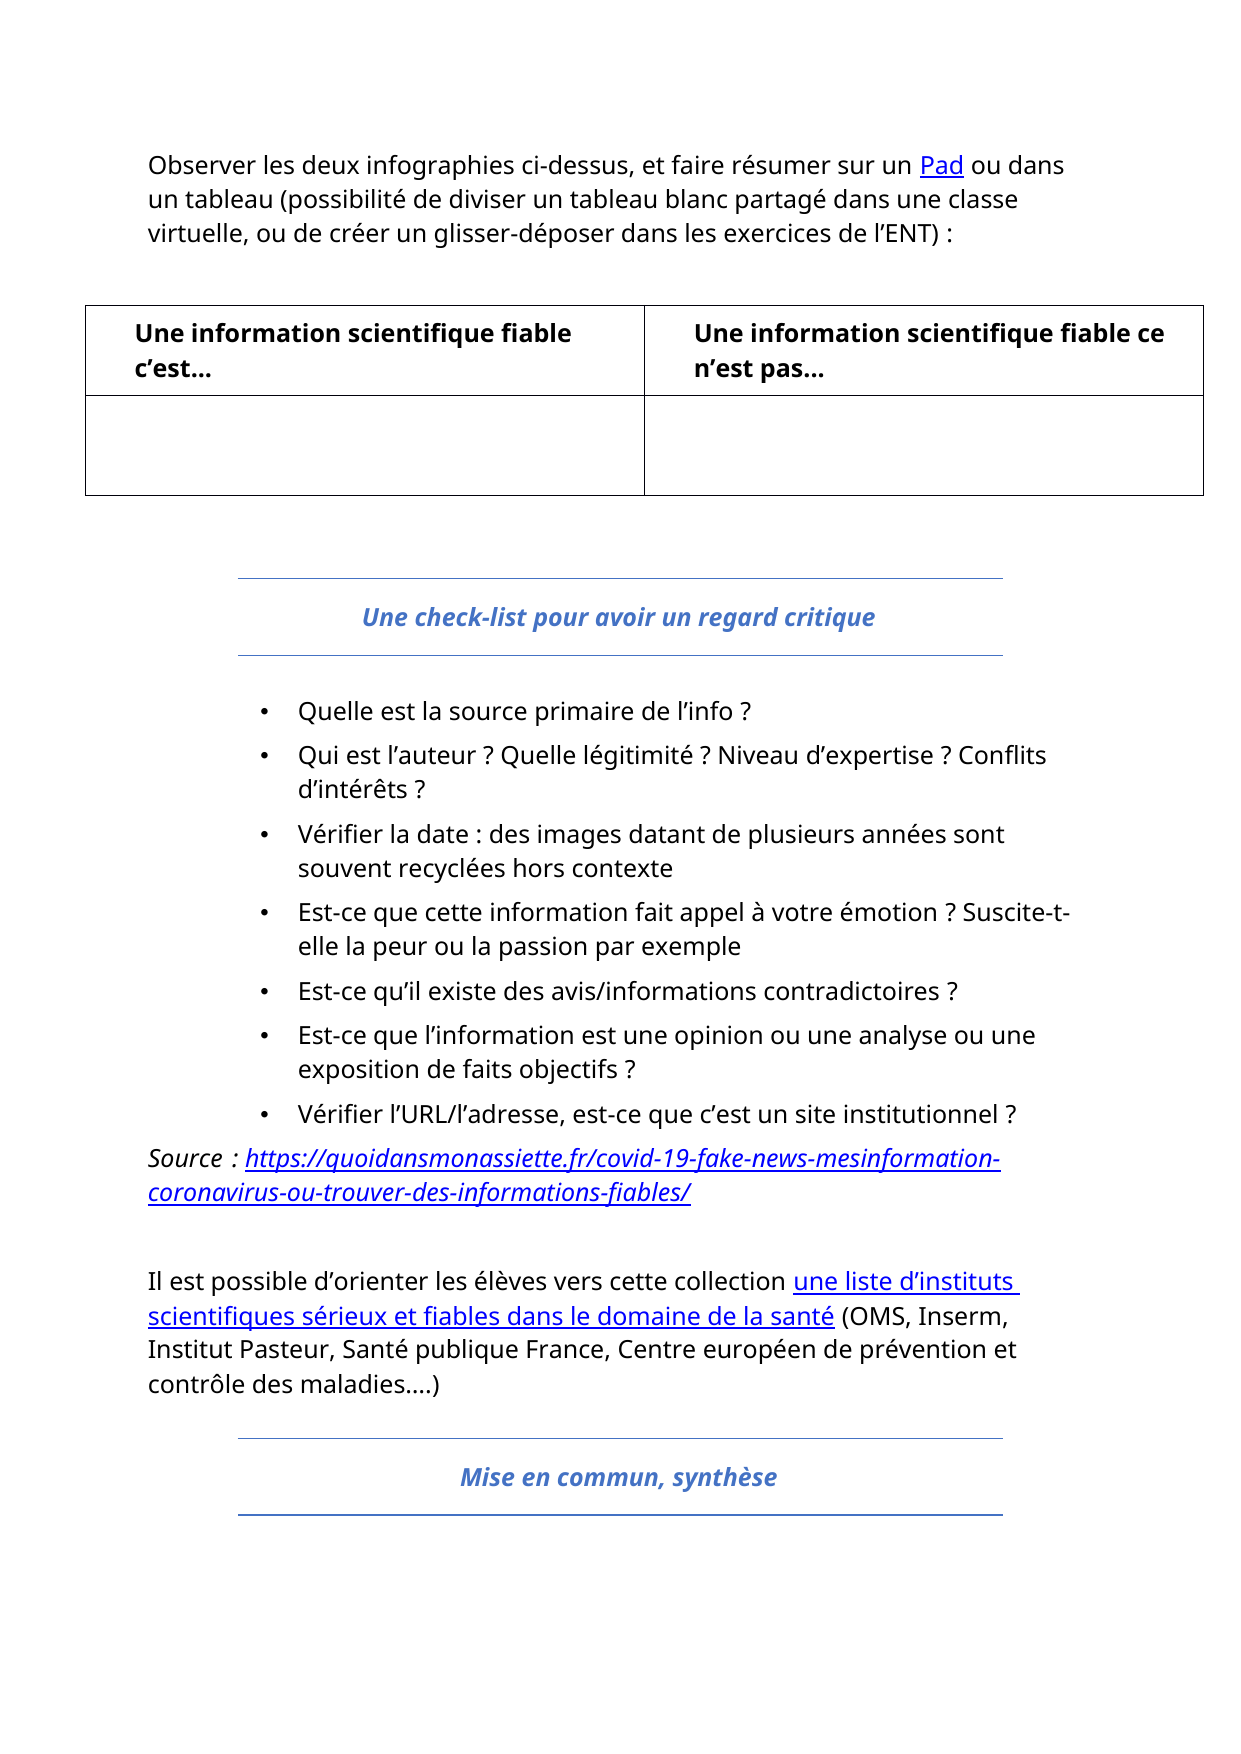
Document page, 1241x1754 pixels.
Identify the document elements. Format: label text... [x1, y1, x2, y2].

table_header Une information scientifique fiable ce n’est pas... [645, 306, 1203, 395]
list Est-ce qu’il existe des avis/informations contradictoires ? [260, 973, 1093, 1008]
text Observer les deux infographies ci-dessus, et faire résumer sur un Pad ou dans un tableau (possibilité de diviser un tableau blanc partagé dans une classe virtuelle, ou de créer un glisser-déposer dans les exercices de l’ENT) : [148, 148, 1093, 250]
table_header Une information scientifique fiable c’est... [86, 306, 644, 395]
list Qui est l’auteur ? Quelle légitimité ? Niveau d’expertise ? Conflits d’intérêts ? [260, 738, 1093, 806]
text Mise en commun, synthèse [238, 1439, 1003, 1514]
list Vérifier la date : des images datant de plusieurs années sont souvent recyclées hors contexte [260, 816, 1093, 884]
table_cell [86, 396, 644, 495]
list Quelle est la source primaire de l’info ? [260, 693, 1093, 727]
text Une check-list pour avoir un regard critique [238, 579, 1003, 655]
text Il est possible d’orienter les élèves vers cette collection une liste d’instituts scientifiques sérieux et fiables dans le domaine de la santé (OMS, Inserm, Institut Pasteur, Santé publique France, Centre européen de prévention et contrôle des maladies….) [148, 1264, 1093, 1400]
list Est-ce que cette information fait appel à votre émotion ? Suscite-t-elle la peur ou la passion par exemple [260, 895, 1093, 963]
list Est-ce que l’information est une opinion ou une analyse ou une exposition de faits objectifs ? [260, 1018, 1093, 1086]
text Source : https://quoidansmonassiette.fr/covid-19-fake-news-mesinformation-coronavirus-ou-trouver-des-informations-fiables/ [148, 1141, 1093, 1209]
list Vérifier l’URL/l’adresse, est-ce que c’est un site institutionnel ? [260, 1097, 1093, 1131]
table_cell [645, 396, 1203, 495]
